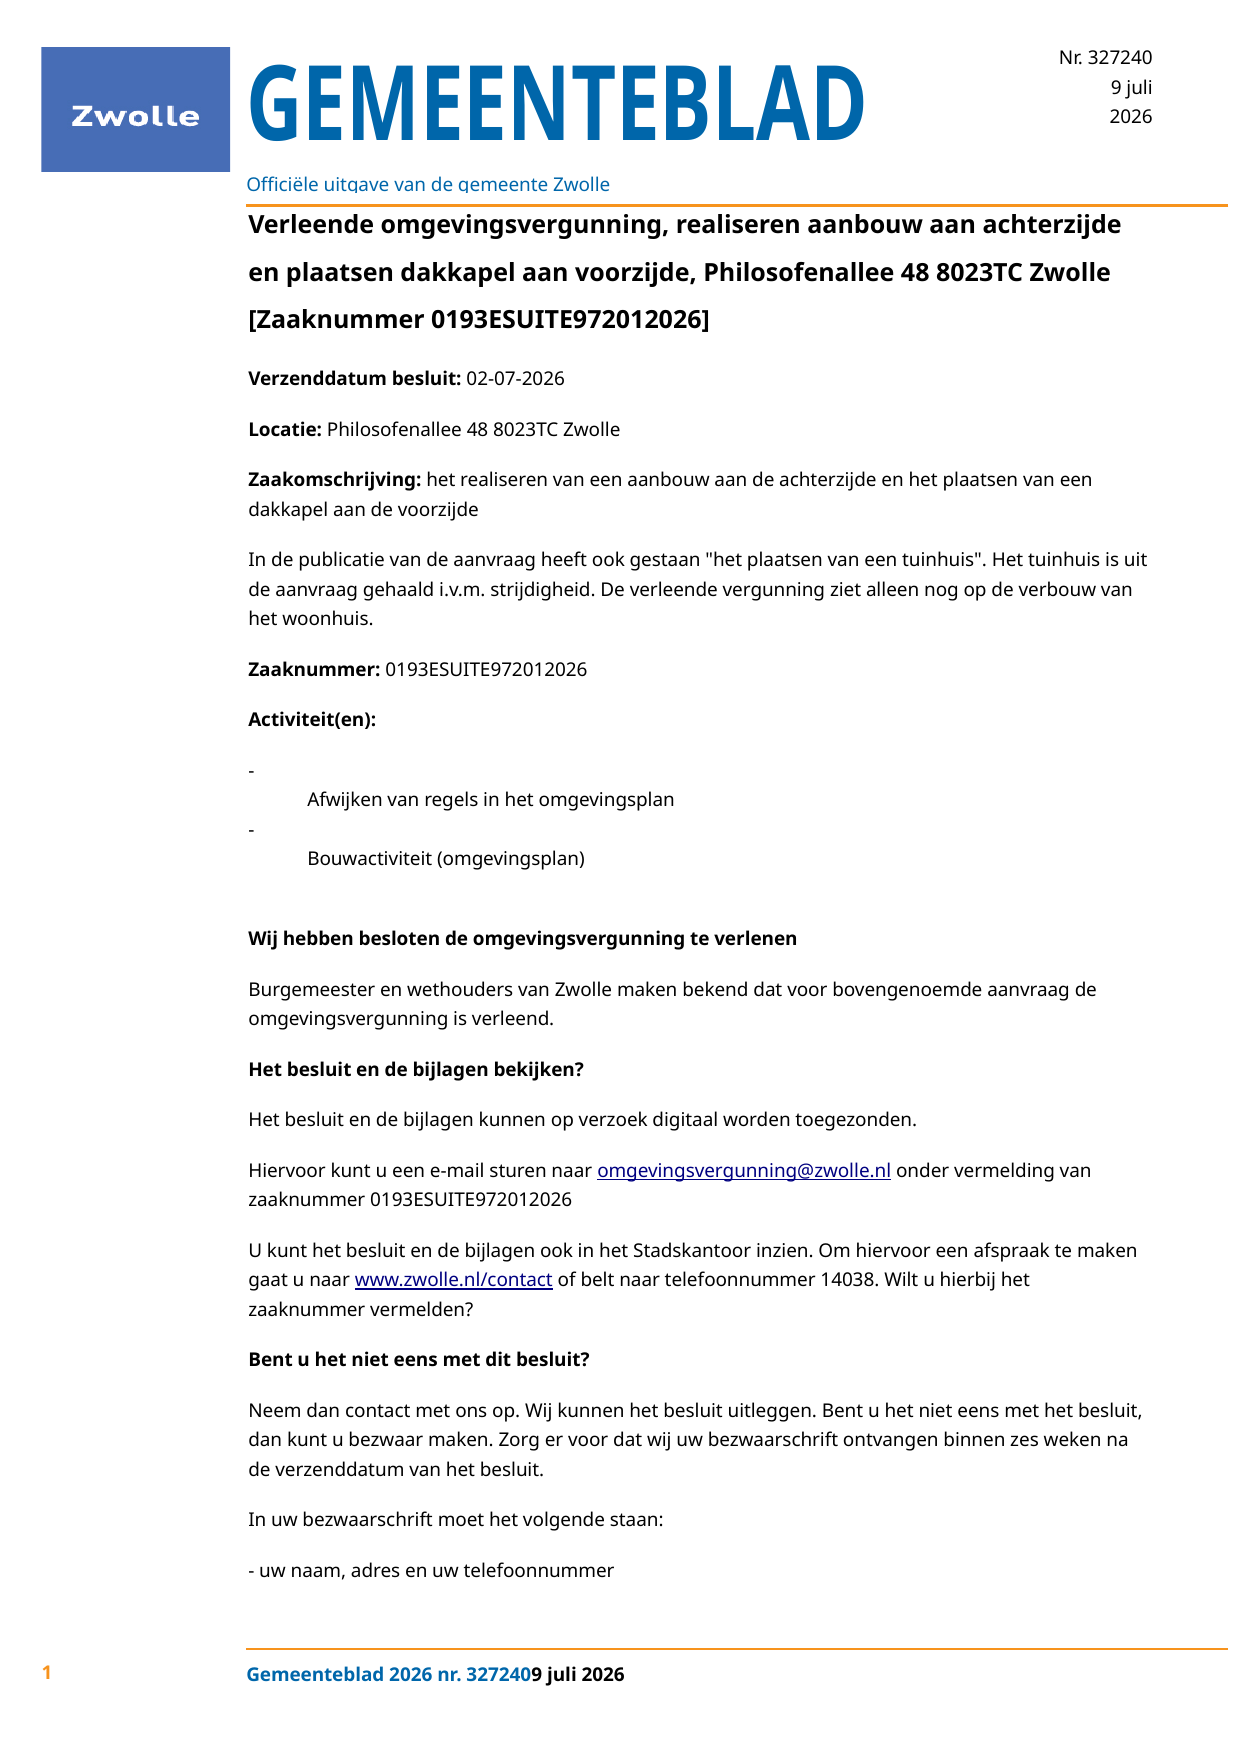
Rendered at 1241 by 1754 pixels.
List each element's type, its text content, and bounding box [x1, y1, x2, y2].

text Verzenddatum besluit: 02-07-2026 [248, 366, 1152, 391]
text Burgemeester en wethouders van Zwolle maken bekend dat voor bovengenoemde aanvraag de omgevingsvergunning is verleend. [248, 976, 1152, 1031]
text Verleende omgevingsvergunning, realiseren aanbouw aan achterzijde en plaatsen dakkapel aan voorzijde, Philosofenallee 48 8023TC Zwolle [Zaaknummer 0193ESUITE972012026] [248, 207, 1152, 336]
text Locatie: Philosofenallee 48 8023TC Zwolle [248, 416, 1152, 442]
text - uw naam, adres en uw telefoonnummer [248, 1557, 1152, 1582]
text In uw bezwaarschrift moet het volgende staan: [248, 1506, 1152, 1532]
text Activiteit(en): [248, 706, 1152, 732]
list Bouwactiviteit (omgevingsplan) [248, 846, 1152, 871]
text Het besluit en de bijlagen kunnen op verzoek digitaal worden toegezonden. [248, 1106, 1152, 1132]
text Bent u het niet eens met dit besluit? [248, 1346, 1152, 1372]
text Wij hebben besloten de omgevingsvergunning te verlenen [248, 926, 1152, 951]
text In de publicatie van de aanvraag heeft ook gestaan "het plaatsen van een tuinhuis". Het tuinhuis is uit de aanvraag gehaald i.v.m. strijdigheid. De verleende vergunning ziet alleen nog op de verbouw van het woonhuis. [248, 546, 1152, 631]
text Zaaknummer: 0193ESUITE972012026 [248, 656, 1152, 682]
text Neem dan contact met ons op. Wij kunnen het besluit uitleggen. Bent u het niet eens met het besluit, dan kunt u bezwaar maken. Zorg er voor dat wij uw bezwaarschrift ontvangen binnen zes weken na de verzenddatum van het besluit. [248, 1397, 1152, 1482]
text Het besluit en de bijlagen bekijken? [248, 1056, 1152, 1082]
text Hiervoor kunt u een e-mail sturen naar omgevingsvergunning@zwolle.nl onder vermelding van zaaknummer 0193ESUITE972012026 [248, 1157, 1152, 1212]
list Afwijken van regels in het omgevingsplan [248, 786, 1152, 812]
text Zaakomschrijving: het realiseren van een aanbouw aan de achterzijde en het plaatsen van een dakkapel aan de voorzijde [248, 466, 1152, 522]
picture [41, 47, 231, 172]
text U kunt het besluit en de bijlagen ook in het Stadskantoor inzien. Om hiervoor een afspraak te maken gaat u naar www.zwolle.nl/contact of belt naar telefoonnummer 14038. Wilt u hierbij het zaaknummer vermelden? [248, 1237, 1152, 1322]
